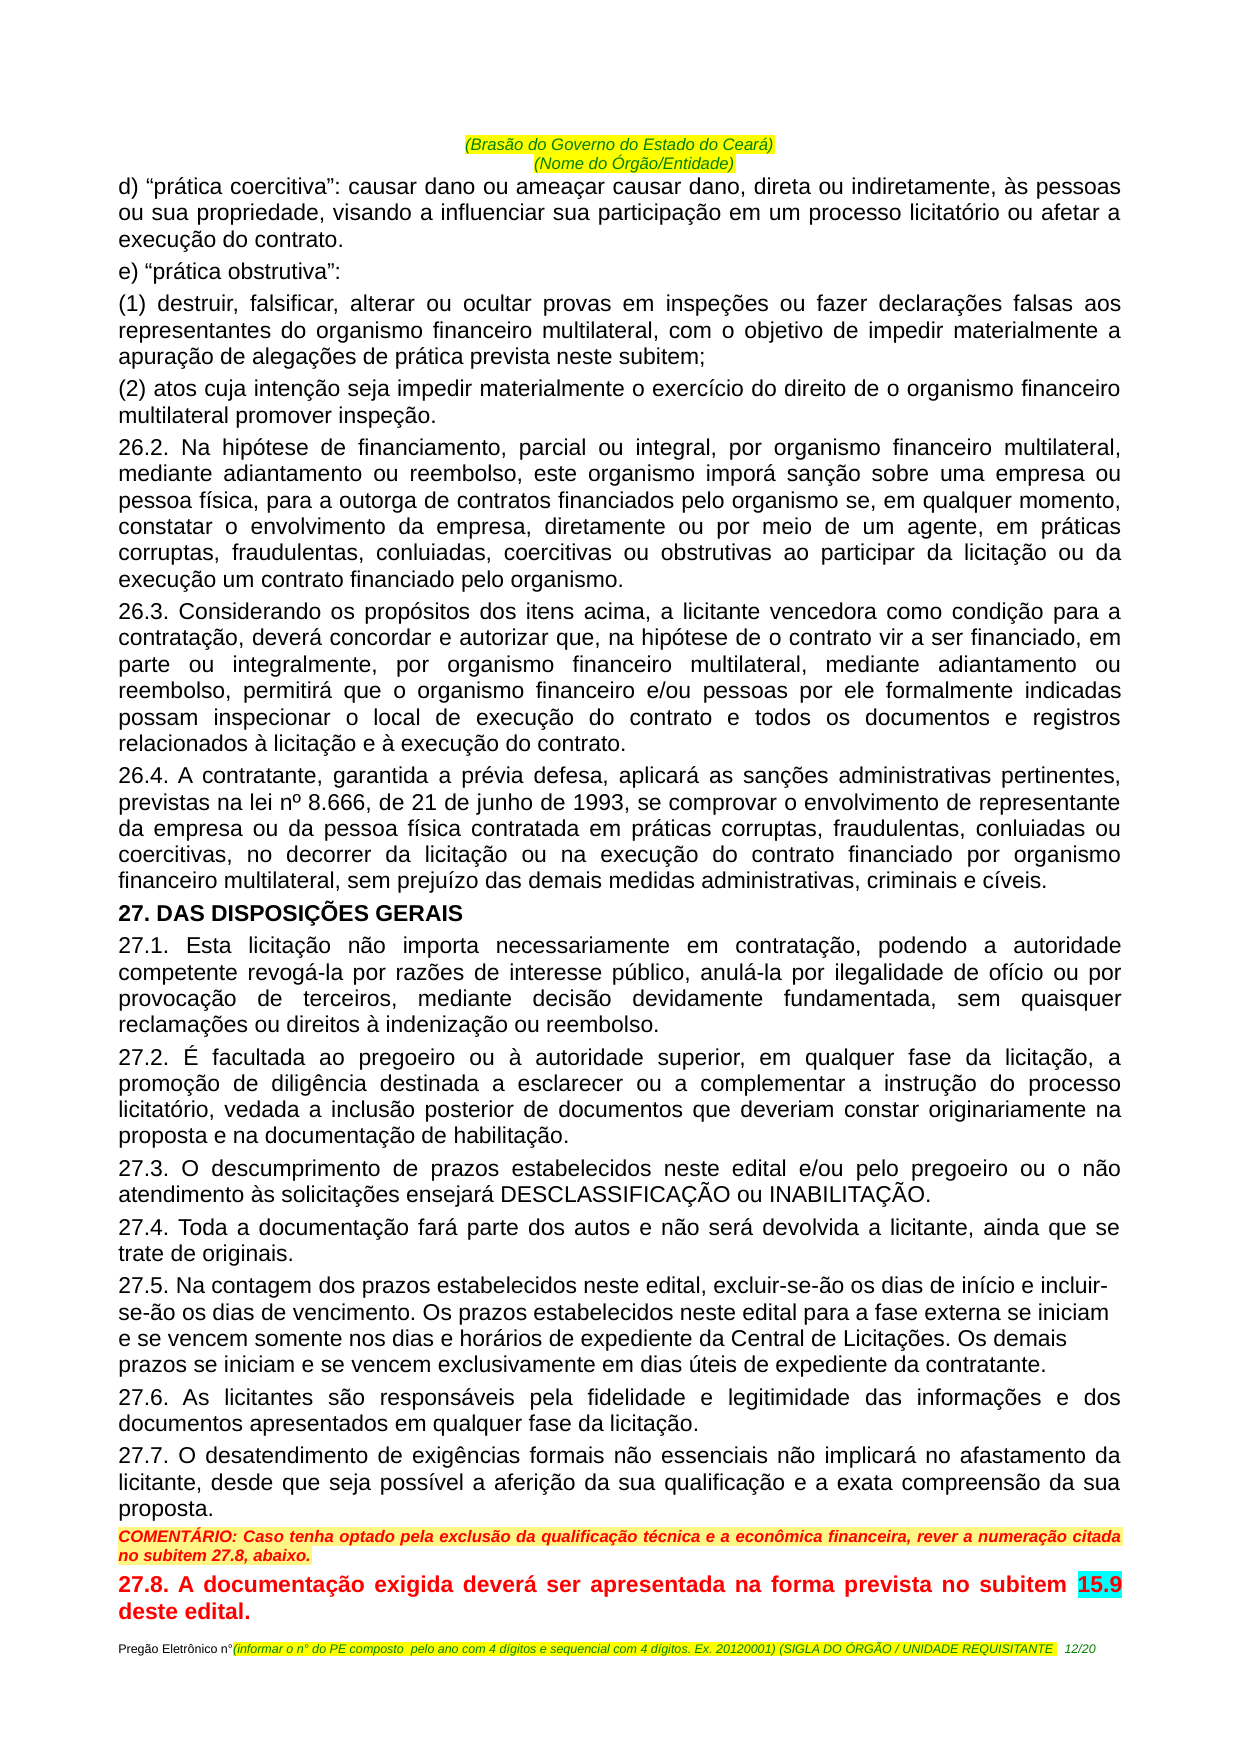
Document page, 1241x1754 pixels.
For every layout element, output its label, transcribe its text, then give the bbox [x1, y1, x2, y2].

text 27.8. A documentação exigida deverá ser apresentada na forma prevista no subitem 15.9 deste edital. [118, 1571, 1122, 1624]
text 27.1. Esta licitação não importa necessariamente em contratação, podendo a autoridade competente revogá-la por razões de interesse público, anulá-la por ilegalidade de ofício ou por provocação de terceiros, mediante decisão devidamente fundamentada, sem quaisquer reclamações ou direitos à indenização ou reembolso. [118, 932, 1122, 1037]
text COMENTÁRIO: Caso tenha optado pela exclusão da qualificação técnica e a econômica financeira, rever a numeração citada no subitem 27.8, abaixo. [118, 1527, 1123, 1565]
text (1) destruir, falsificar, alterar ou ocultar provas em inspeções ou fazer declarações falsas aos representantes do organismo financeiro multilateral, com o objetivo de impedir materialmente a apuração de alegações de prática prevista neste subitem; [118, 290, 1122, 369]
text 27.3. O descumprimento de prazos estabelecidos neste edital e/ou pelo pregoeiro ou o não atendimento às solicitações ensejará DESCLASSIFICAÇÃO ou INABILITAÇÃO. [118, 1155, 1122, 1207]
text e) “prática obstrutiva”: [118, 258, 1122, 284]
text 27.4. Toda a documentação fará parte dos autos e não será devolvida a licitante, ainda que se trate de originais. [118, 1213, 1122, 1266]
text 26.3. Considerando os propósitos dos itens acima, a licitante vencedora como condição para a contratação, deverá concordar e autorizar que, na hipótese de o contrato vir a ser financiado, em parte ou integralmente, por organismo financeiro multilateral, mediante adiantamento ou reembolso, permitirá que o organismo financeiro e/ou pessoas por ele formalmente indicadas possam inspecionar o local de execução do contrato e todos os documentos e registros relacionados à licitação e à execução do contrato. [118, 598, 1122, 756]
text 26.4. A contratante, garantida a prévia defesa, aplicará as sanções administrativas pertinentes, previstas na lei nº 8.666, de 21 de junho de 1993, se comprovar o envolvimento de representante da empresa ou da pessoa física contratada em práticas corruptas, fraudulentas, conluiadas ou coercitivas, no decorrer da licitação ou na execução do contrato financiado por organismo financeiro multilateral, sem prejuízo das demais medidas administrativas, criminais e cíveis. [118, 762, 1122, 894]
text (2) atos cuja intenção seja impedir materialmente o exercício do direito de o organismo financeiro multilateral promover inspeção. [118, 375, 1122, 428]
text 27. DAS DISPOSIÇÕES GERAIS [118, 900, 1122, 926]
text 27.6. As licitantes são responsáveis pela fidelidade e legitimidade das informações e dos documentos apresentados em qualquer fase da licitação. [118, 1383, 1122, 1436]
text d) “prática coercitiva”: causar dano ou ameaçar causar dano, direta ou indiretamente, às pessoas ou sua propriedade, visando a influenciar sua participação em um processo licitatório ou afetar a execução do contrato. [118, 173, 1122, 252]
text 26.2. Na hipótese de financiamento, parcial ou integral, por organismo financeiro multilateral, mediante adiantamento ou reembolso, este organismo imporá sanção sobre uma empresa ou pessoa física, para a outorga de contratos financiados pelo organismo se, em qualquer momento, constatar o envolvimento da empresa, diretamente ou por meio de um agente, em práticas corruptas, fraudulentas, conluiadas, coercitivas ou obstrutivas ao participar da licitação ou da execução um contrato financiado pelo organismo. [118, 434, 1122, 592]
text 27.7. O desatendimento de exigências formais não essenciais não implicará no afastamento da licitante, desde que seja possível a aferição da sua qualificação e a exata compreensão da sua proposta. [118, 1442, 1122, 1521]
text 27.5. Na contagem dos prazos estabelecidos neste edital, excluir-se-ão os dias de início e incluir-se-ão os dias de vencimento. Os prazos estabelecidos neste edital para a fase externa se iniciam e se vencem somente nos dias e horários de expediente da Central de Licitações. Os demais prazos se iniciam e se vencem exclusivamente em dias úteis de expediente da contratante. [118, 1272, 1122, 1377]
text 27.2. É facultada ao pregoeiro ou à autoridade superior, em qualquer fase da licitação, a promoção de diligência destinada a esclarecer ou a complementar a instrução do processo licitatório, vedada a inclusão posterior de documentos que deveriam constar originariamente na proposta e na documentação de habilitação. [118, 1043, 1122, 1149]
